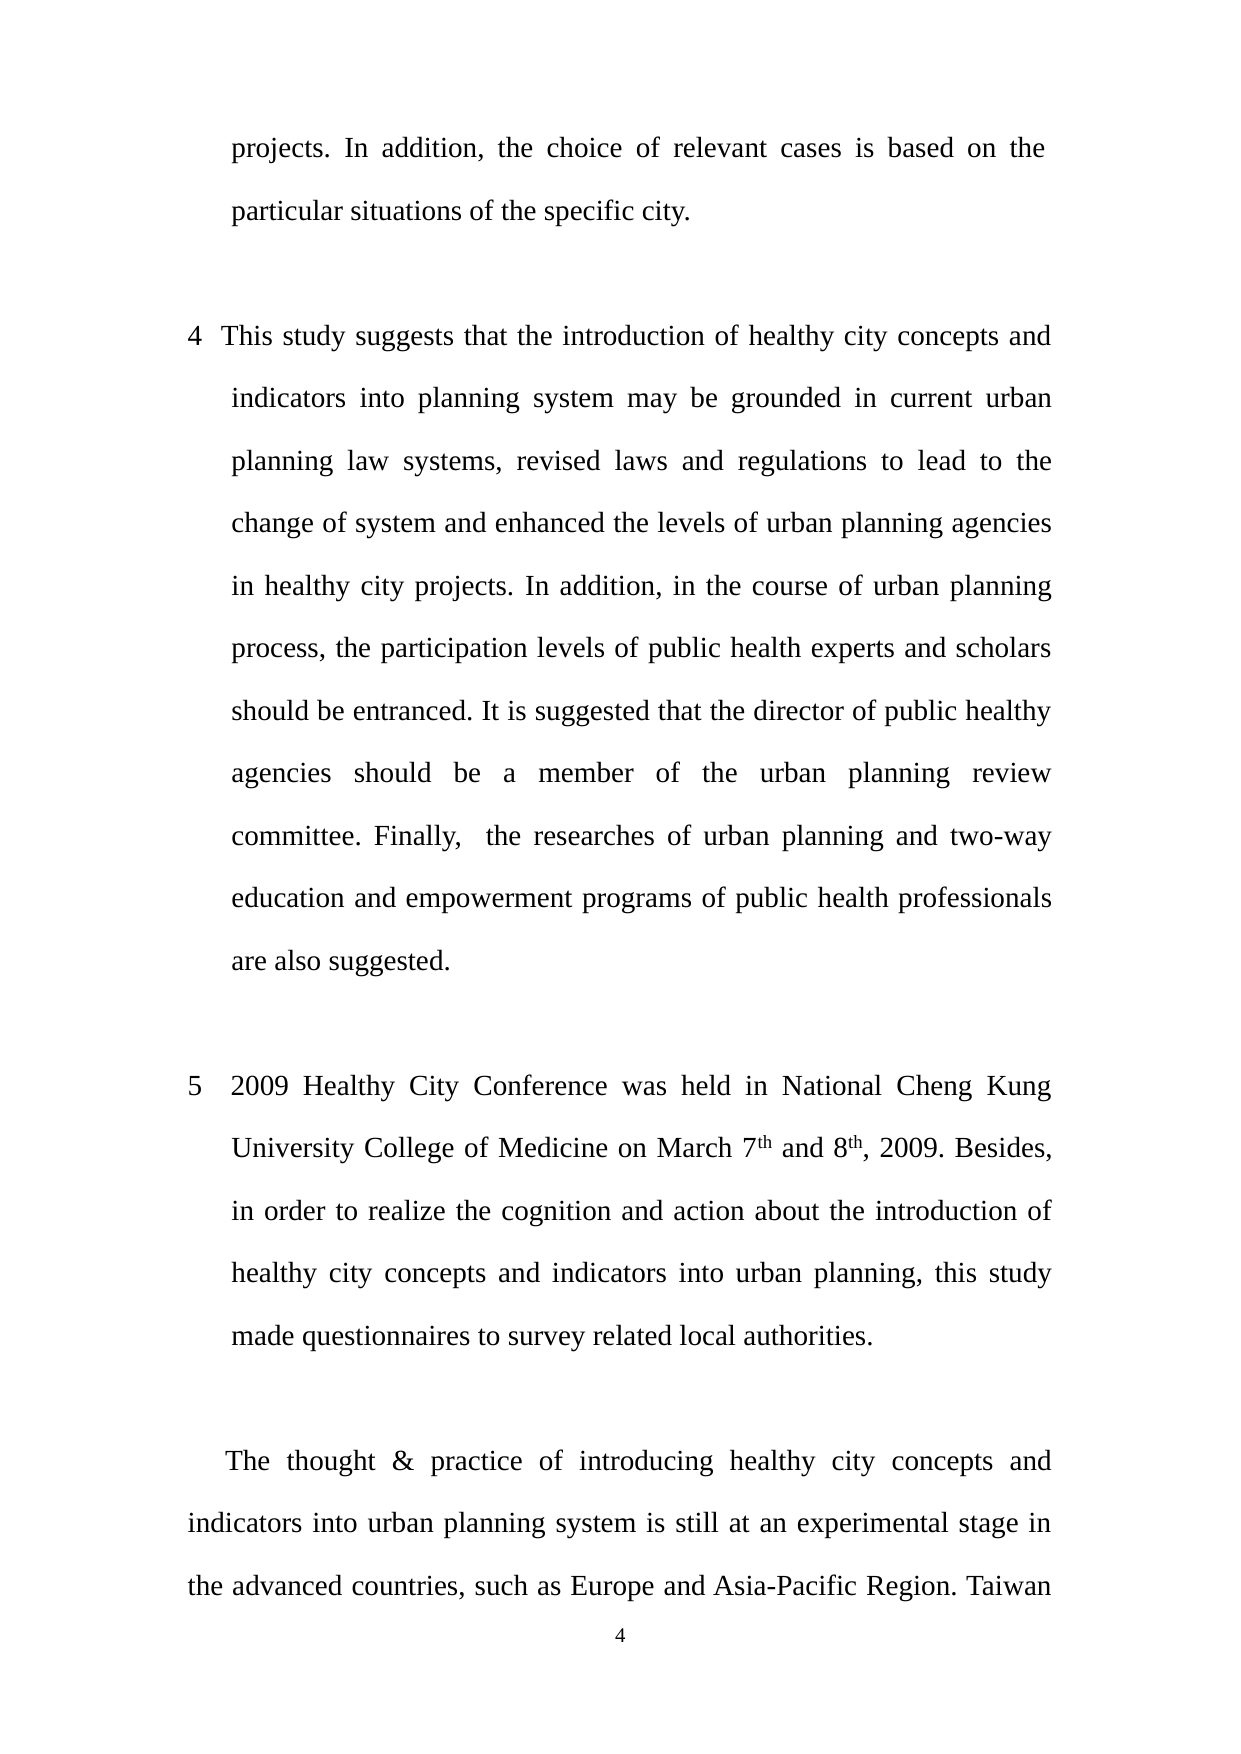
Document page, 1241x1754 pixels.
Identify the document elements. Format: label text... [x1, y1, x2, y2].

text The thought & practice of introducing healthy city concepts and indicators into urban planning system is still at an experimental stage in the advanced countries, such as Europe and Asia-Pacific Region. Taiwan [187, 1418, 1053, 1606]
text 5 2009 Healthy City Conference was held in National Cheng Kung University College of Medicine on March 7th and 8th, 2009. Besides, in order to realize the cognition and action about the introduction of healthy city concepts and indicators into urban planning, this study made questionnaires to survey related local authorities. [187, 1043, 1053, 1356]
text projects. In addition, the choice of relevant cases is based on the particular situations of the specific city. [187, 106, 1047, 231]
text 4 This study suggests that the introduction of healthy city concepts and indicators into planning system may be grounded in current urban planning law systems, revised laws and regulations to lead to the change of system and enhanced the levels of urban planning agencies in healthy city projects. In addition, in the course of urban planning process, the participation levels of public health experts and scholars should be entranced. It is suggested that the director of public healthy agencies should be a member of the urban planning review committee. Finally, the researches of urban planning and two-way education and empowerment programs of public health professionals are also suggested. [187, 293, 1053, 981]
